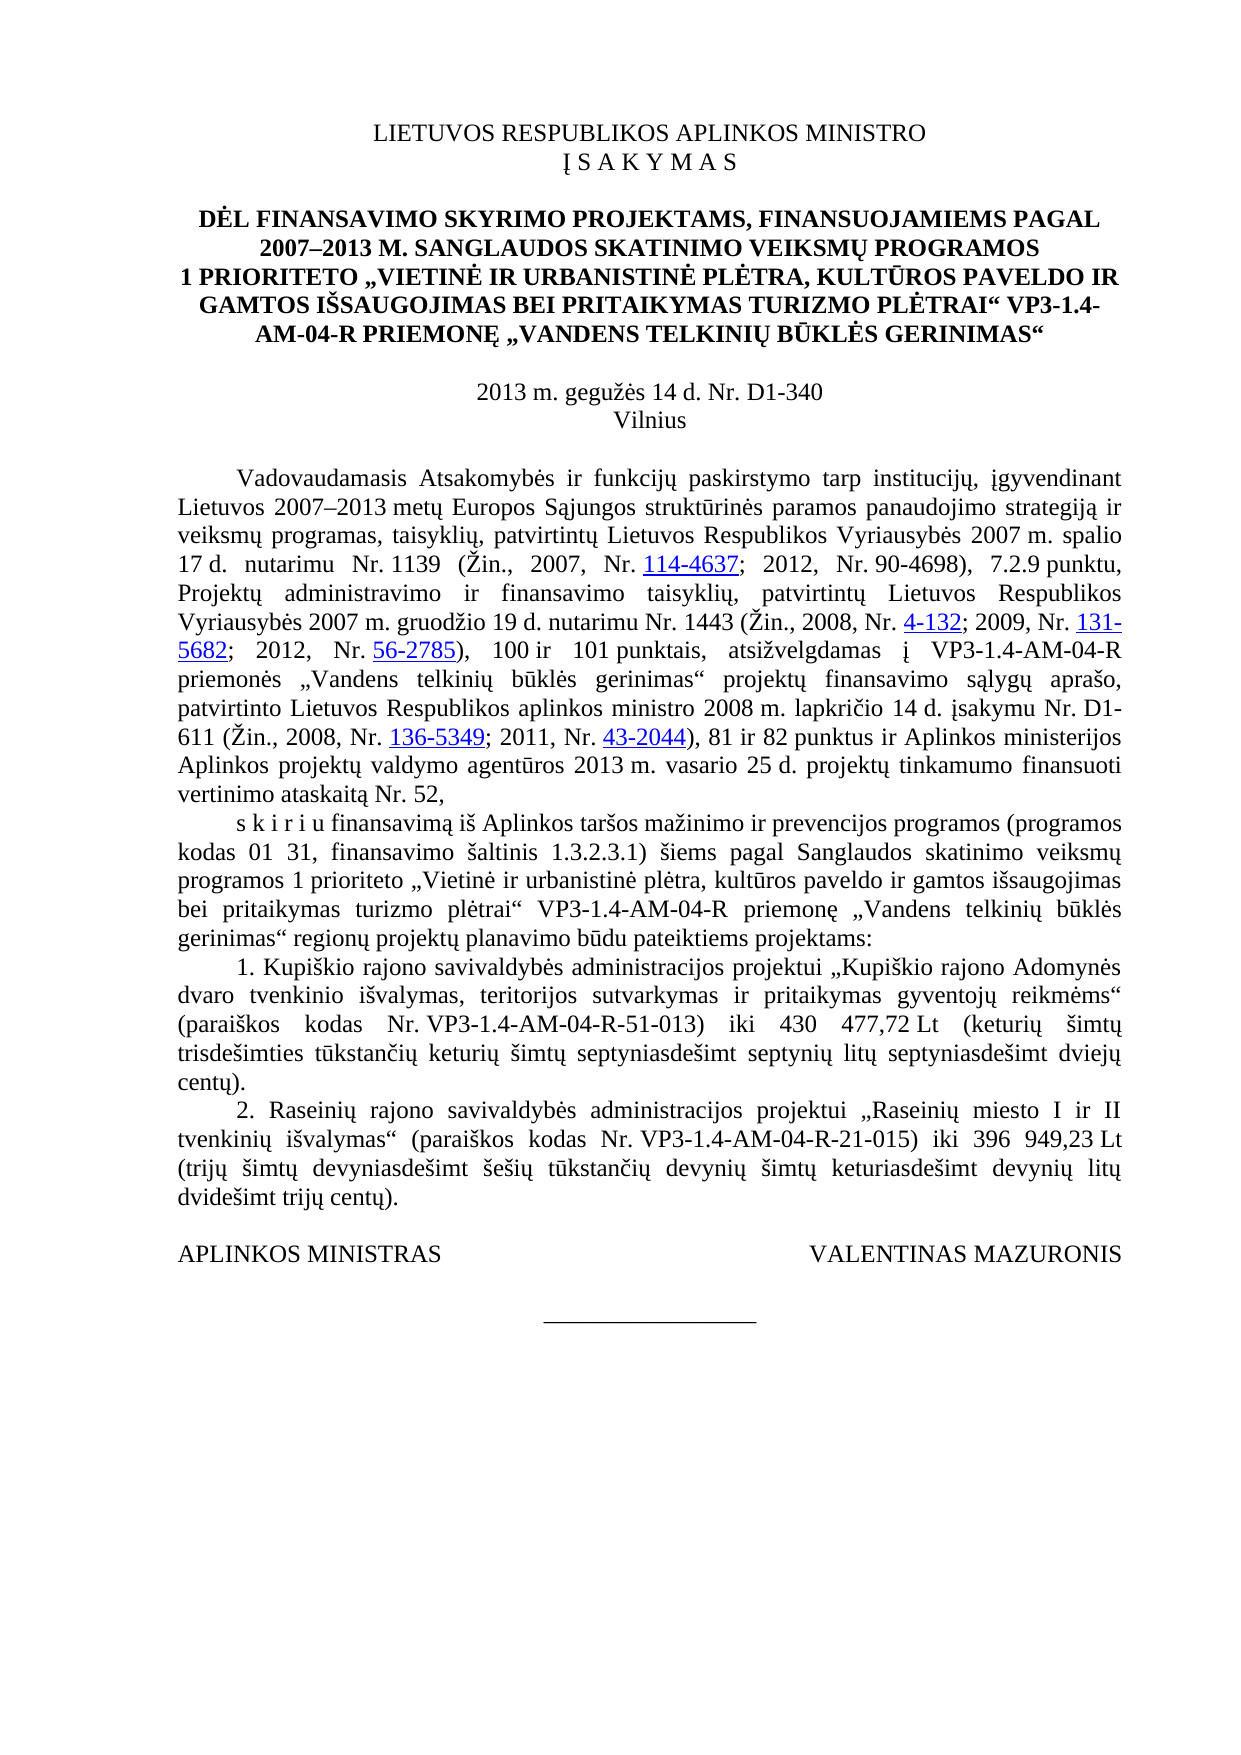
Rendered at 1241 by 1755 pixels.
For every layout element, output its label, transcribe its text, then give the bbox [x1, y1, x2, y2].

text LIETUVOS RESPUBLIKOS APLINKOS MINISTRO [177, 118, 1122, 147]
text Vilnius [177, 406, 1122, 434]
text _________________ [177, 1297, 1122, 1326]
text 2013 m. gegužės 14 d. Nr. D1-340 [177, 377, 1122, 406]
text Vadovaudamasis Atsakomybės ir funkcijų paskirstymo tarp institucijų, įgyvendinant Lietuvos 2007–2013 metų Europos Sąjungos struktūrinės paramos panaudojimo strategiją ir veiksmų programas, taisyklių, patvirtintų Lietuvos Respublikos Vyriausybės 2007 m. spalio 17 d. nutarimu Nr. 1139 (Žin., 2007, Nr. 114-4637; 2012, Nr. 90-4698), 7.2.9 punktu, Projektų administravimo ir finansavimo taisyklių, patvirtintų Lietuvos Respublikos Vyriausybės 2007 m. gruodžio 19 d. nutarimu Nr. 1443 (Žin., 2008, Nr. 4-132; 2009, Nr. 131-5682; 2012, Nr. 56-2785), 100 ir 101 punktais, atsižvelgdamas į VP3-1.4-AM-04-R priemonės „Vandens telkinių būklės gerinimas“ projektų finansavimo sąlygų aprašo, patvirtinto Lietuvos Respublikos aplinkos ministro 2008 m. lapkričio 14 d. įsakymu Nr. D1-611 (Žin., 2008, Nr. 136-5349; 2011, Nr. 43-2044), 81 ir 82 punktus ir Aplinkos ministerijos Aplinkos projektų valdymo agentūros 2013 m. vasario 25 d. projektų tinkamumo finansuoti vertinimo ataskaitą Nr. 52, [177, 463, 1122, 808]
text s k i r i u finansavimą iš Aplinkos taršos mažinimo ir prevencijos programos (programos kodas 01 31, finansavimo šaltinis 1.3.2.3.1) šiems pagal Sanglaudos skatinimo veiksmų programos 1 prioriteto „Vietinė ir urbanistinė plėtra, kultūros paveldo ir gamtos išsaugojimas bei pritaikymas turizmo plėtrai“ VP3-1.4-AM-04-R priemonę „Vandens telkinių būklės gerinimas“ regionų projektų planavimo būdu pateiktiems projektams: [177, 808, 1122, 952]
text 1. Kupiškio rajono savivaldybės administracijos projektui „Kupiškio rajono Adomynės dvaro tvenkinio išvalymas, teritorijos sutvarkymas ir pritaikymas gyventojų reikmėms“ (paraiškos kodas Nr. VP3-1.4-AM-04-R-51-013) iki 430 477,72 Lt (keturių šimtų trisdešimties tūkstančių keturių šimtų septyniasdešimt septynių litų septyniasdešimt dviejų centų). [177, 952, 1122, 1096]
text DĖL FINANSAVIMO SKYRIMO PROJEKTAMS, FINANSUOJAMIEMS PAGAL 2007–2013 M. SANGLAUDOS SKATINIMO VEIKSMŲ PROGRAMOS 1 PRIORITETO „VIETINĖ IR URBANISTINĖ PLĖTRA, KULTŪROS PAVELDO IR GAMTOS IŠSAUGOJIMAS BEI PRITAIKYMAS TURIZMO PLĖTRAI“ VP3-1.4-AM-04-R PRIEMONĘ „VANDENS TELKINIŲ BŪKLĖS GERINIMAS“ [177, 204, 1122, 348]
text Į S A K Y M A S [177, 147, 1122, 176]
text 2. Raseinių rajono savivaldybės administracijos projektui „Raseinių miesto I ir II tvenkinių išvalymas“ (paraiškos kodas Nr. VP3-1.4-AM-04-R-21-015) iki 396 949,23 Lt (trijų šimtų devyniasdešimt šešių tūkstančių devynių šimtų keturiasdešimt devynių litų dvidešimt trijų centų). [177, 1096, 1122, 1211]
text Aplinkos ministras Valentinas Mazuronis [177, 1239, 1122, 1268]
